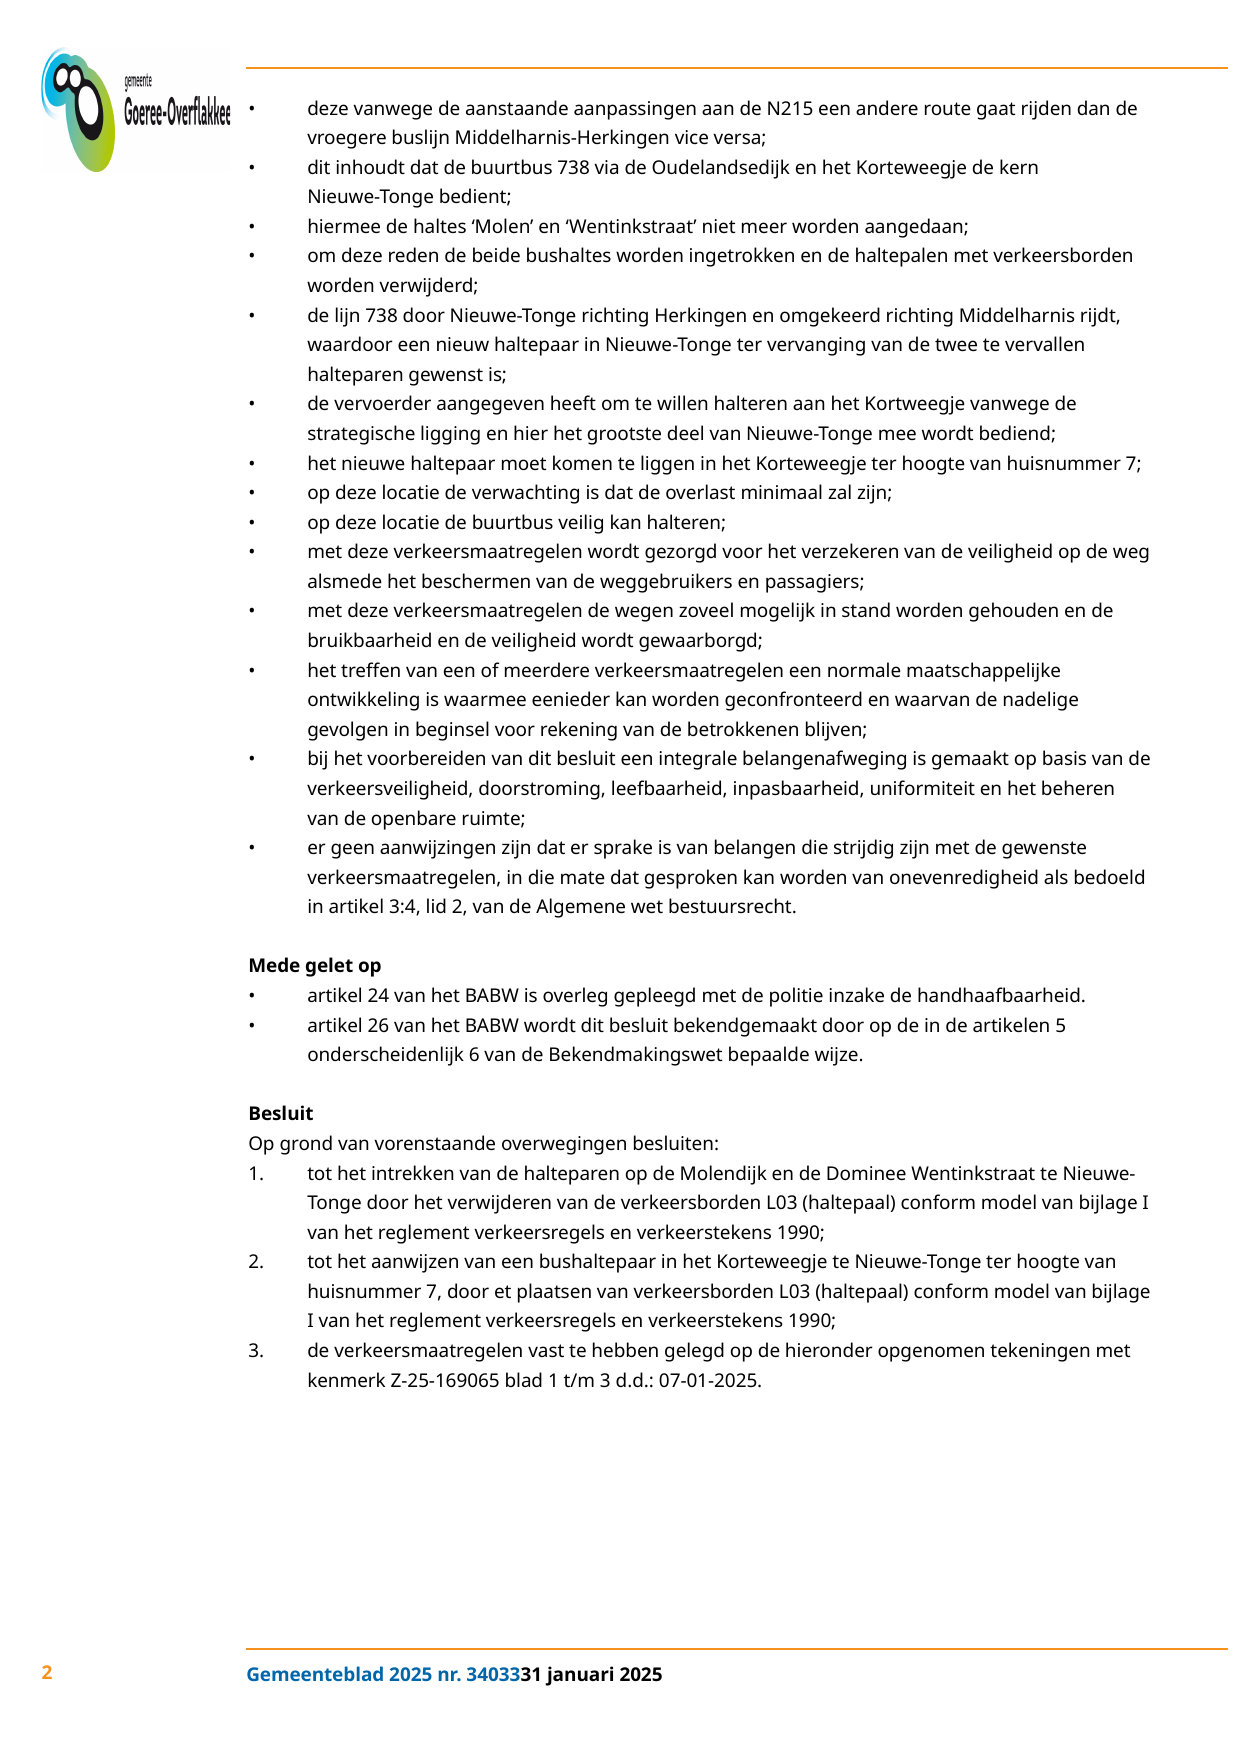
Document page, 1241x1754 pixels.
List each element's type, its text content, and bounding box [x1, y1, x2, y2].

list Nieuwe-Tonge bedient; [248, 183, 1152, 209]
list artikel 24 van het BABW is overleg gepleegd met de politie inzake de handhaafbaarheid. [248, 982, 1152, 1008]
list de vervoerder aangegeven heeft om te willen halteren aan het Kortweegje vanwege de strategische ligging en hier het grootste deel van Nieuwe-Tonge mee wordt bediend; [248, 391, 1152, 446]
list op deze locatie de verwachting is dat de overlast minimaal zal zijn; [248, 479, 1152, 505]
picture [41, 47, 231, 172]
list tot het aanwijzen van een bushaltepaar in het Korteweegje te Nieuwe-Tonge ter hoogte van huisnummer 7, door et plaatsen van verkeersborden L03 (haltepaal) conform model van bijlage I van het reglement verkeersregels en verkeerstekens 1990; [248, 1248, 1152, 1333]
list dit inhoudt dat de buurtbus 738 via de Oudelandsedijk en het Korteweegje de kern [248, 154, 1152, 180]
list de lijn 738 door Nieuwe-Tonge richting Herkingen en omgekeerd richting Middelharnis rijdt, waardoor een nieuw haltepaar in Nieuwe-Tonge ter vervanging van de twee te vervallen halteparen gewenst is; [248, 302, 1152, 387]
list deze vanwege de aanstaande aanpassingen aan de N215 een andere route gaat rijden dan de vroegere buslijn Middelharnis-Herkingen vice versa; [248, 95, 1152, 150]
list bij het voorbereiden van dit besluit een integrale belangenafweging is gemaakt op basis van de verkeersveiligheid, doorstroming, leefbaarheid, inpasbaarheid, uniformiteit en het beheren van de openbare ruimte; [248, 746, 1152, 831]
text Besluit [248, 1101, 1152, 1126]
text Op grond van vorenstaande overwegingen besluiten: [248, 1130, 1152, 1156]
list het nieuwe haltepaar moet komen te liggen in het Korteweegje ter hoogte van huisnummer 7; [248, 450, 1152, 476]
list om deze reden de beide bushaltes worden ingetrokken en de haltepalen met verkeersborden worden verwijderd; [248, 243, 1152, 298]
list er geen aanwijzingen zijn dat er sprake is van belangen die strijdig zijn met de gewenste verkeersmaatregelen, in die mate dat gesproken kan worden van onevenredigheid als bedoeld in artikel 3:4, lid 2, van de Algemene wet bestuursrecht. [248, 834, 1152, 919]
list het treffen van een of meerdere verkeersmaatregelen een normale maatschappelijke ontwikkeling is waarmee eenieder kan worden geconfronteerd en waarvan de nadelige gevolgen in beginsel voor rekening van de betrokkenen blijven; [248, 657, 1152, 742]
text Mede gelet op [248, 953, 1152, 978]
list hiermee de haltes ‘Molen’ en ‘Wentinkstraat’ niet meer worden aangedaan; [248, 213, 1152, 239]
list op deze locatie de buurtbus veilig kan halteren; [248, 509, 1152, 535]
list artikel 26 van het BABW wordt dit besluit bekendgemaakt door op de in de artikelen 5 onderscheidenlijk 6 van de Bekendmakingswet bepaalde wijze. [248, 1012, 1152, 1067]
list met deze verkeersmaatregelen de wegen zoveel mogelijk in stand worden gehouden en de bruikbaarheid en de veiligheid wordt gewaarborgd; [248, 598, 1152, 653]
list de verkeersmaatregelen vast te hebben gelegd op de hieronder opgenomen tekeningen met kenmerk Z-25-169065 blad 1 t/m 3 d.d.: 07-01-2025. [248, 1337, 1152, 1393]
list tot het intrekken van de halteparen op de Molendijk en de Dominee Wentinkstraat te Nieuwe-Tonge door het verwijderen van de verkeersborden L03 (haltepaal) conform model van bijlage I van het reglement verkeersregels en verkeerstekens 1990; [248, 1160, 1152, 1245]
list met deze verkeersmaatregelen wordt gezorgd voor het verzekeren van de veiligheid op de weg alsmede het beschermen van de weggebruikers en passagiers; [248, 538, 1152, 594]
